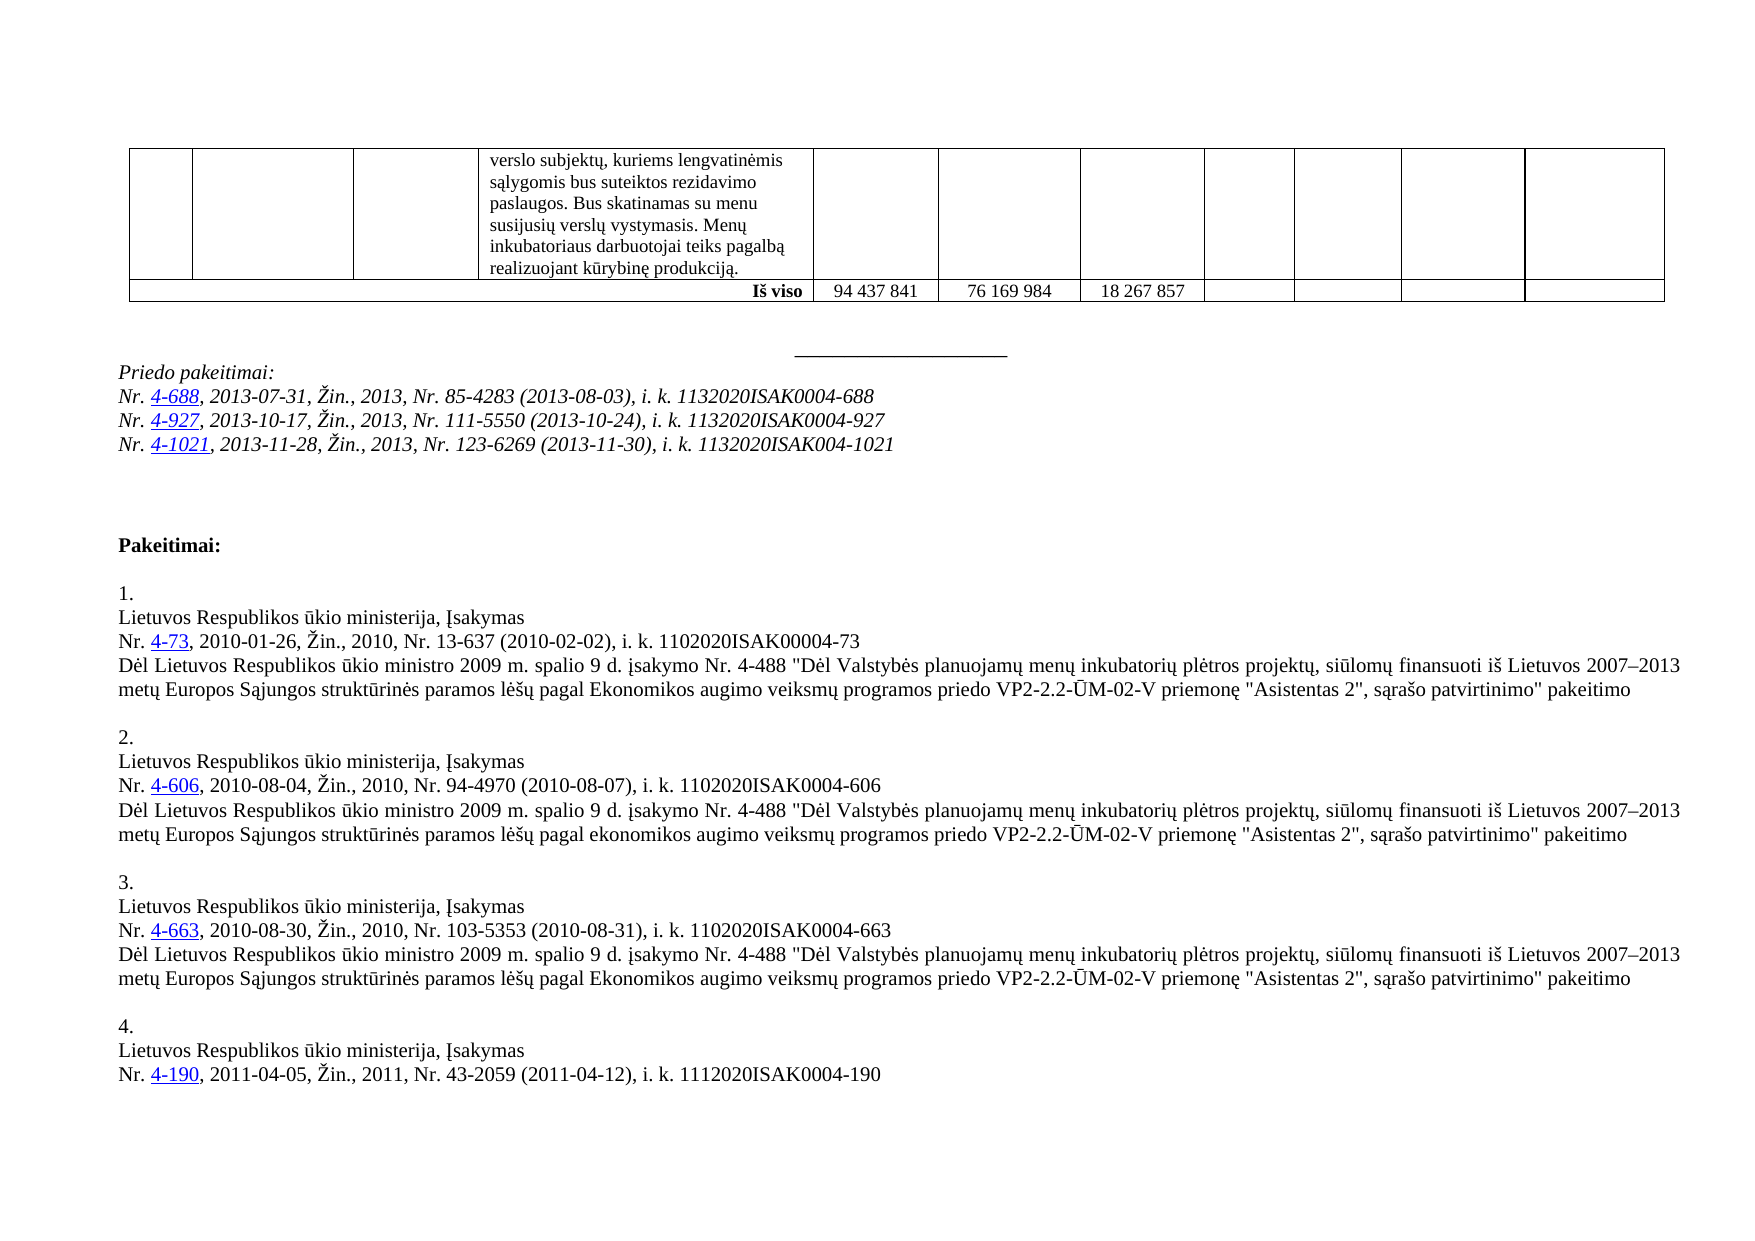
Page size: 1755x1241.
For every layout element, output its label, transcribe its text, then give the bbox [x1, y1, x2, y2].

text Lietuvos Respublikos ūkio ministerija, Įsakymas [118, 894, 1683, 918]
table_cell [130, 149, 192, 278]
table_cell 76 169 984 [939, 280, 1080, 301]
text Lietuvos Respublikos ūkio ministerija, Įsakymas [118, 749, 1683, 773]
text Nr. 4-606, 2010-08-04, Žin., 2010, Nr. 94-4970 (2010-08-07), i. k. 1102020ISAK0004-606 [118, 773, 1683, 797]
table_cell [1526, 280, 1664, 301]
table_cell 18 267 857 [1081, 280, 1204, 301]
table_cell [1081, 149, 1204, 278]
text Priedo pakeitimai: [118, 360, 1683, 384]
text Dėl Lietuvos Respublikos ūkio ministro 2009 m. spalio 9 d. įsakymo Nr. 4-488 "Dėl Valstybės planuojamų menų inkubatorių plėtros projektų, siūlomų finansuoti iš Lietuvos 2007–2013 metų Europos Sąjungos struktūrinės paramos lėšų pagal Ekonomikos augimo veiksmų programos priedo VP2-2.2-ŪM-02-V priemonę "Asistentas 2", sąrašo patvirtinimo" pakeitimo [118, 653, 1683, 701]
text _________________ [118, 331, 1683, 360]
table_cell [1526, 149, 1664, 278]
table_cell [354, 280, 478, 301]
table_cell [354, 149, 478, 278]
text Dėl Lietuvos Respublikos ūkio ministro 2009 m. spalio 9 d. įsakymo Nr. 4-488 "Dėl Valstybės planuojamų menų inkubatorių plėtros projektų, siūlomų finansuoti iš Lietuvos 2007–2013 metų Europos Sąjungos struktūrinės paramos lėšų pagal ekonomikos augimo veiksmų programos priedo VP2-2.2-ŪM-02-V priemonę "Asistentas 2", sąrašo patvirtinimo" pakeitimo [118, 797, 1683, 846]
text 3. [118, 870, 1683, 894]
text Nr. 4-688, 2013-07-31, Žin., 2013, Nr. 85-4283 (2013-08-03), i. k. 1132020ISAK0004-688 [118, 384, 1683, 408]
table_cell [1295, 149, 1401, 278]
text Nr. 4-927, 2013-10-17, Žin., 2013, Nr. 111-5550 (2013-10-24), i. k. 1132020ISAK0004-927 [118, 408, 1683, 432]
table_cell [1205, 149, 1294, 278]
table_cell Iš viso [478, 280, 813, 301]
text Nr. 4-663, 2010-08-30, Žin., 2010, Nr. 103-5353 (2010-08-31), i. k. 1102020ISAK0004-663 [118, 918, 1683, 942]
text Nr. 4-1021, 2013-11-28, Žin., 2013, Nr. 123-6269 (2013-11-30), i. k. 1132020ISAK004-1021 [118, 432, 1683, 456]
table_cell [1402, 280, 1524, 301]
text Nr. 4-190, 2011-04-05, Žin., 2011, Nr. 43-2059 (2011-04-12), i. k. 1112020ISAK0004-190 [118, 1062, 1683, 1086]
text 4. [118, 1014, 1683, 1038]
table_cell verslo subjektų, kuriems lengvatinėmis sąlygomis bus suteiktos rezidavimo paslaugos. Bus skatinamas su menu susijusių verslų vystymasis. Menų inkubatoriaus darbuotojai teiks pagalbą realizuojant kūrybinę produkciją. [479, 149, 813, 278]
table_cell [130, 280, 192, 301]
table_cell [939, 149, 1080, 278]
table_cell [814, 149, 938, 278]
text Lietuvos Respublikos ūkio ministerija, Įsakymas [118, 1038, 1683, 1062]
text Nr. 4-73, 2010-01-26, Žin., 2010, Nr. 13-637 (2010-02-02), i. k. 1102020ISAK00004-73 [118, 629, 1683, 653]
table_cell [1295, 280, 1401, 301]
table_cell [1402, 149, 1524, 278]
text Dėl Lietuvos Respublikos ūkio ministro 2009 m. spalio 9 d. įsakymo Nr. 4-488 "Dėl Valstybės planuojamų menų inkubatorių plėtros projektų, siūlomų finansuoti iš Lietuvos 2007–2013 metų Europos Sąjungos struktūrinės paramos lėšų pagal Ekonomikos augimo veiksmų programos priedo VP2-2.2-ŪM-02-V priemonę "Asistentas 2", sąrašo patvirtinimo" pakeitimo [118, 942, 1683, 990]
text 2. [118, 725, 1683, 749]
text Pakeitimai: [118, 533, 1683, 557]
table_cell [193, 280, 354, 301]
table_cell 94 437 841 [814, 280, 938, 301]
table_cell [193, 149, 353, 278]
table_cell [1205, 280, 1294, 301]
text Lietuvos Respublikos ūkio ministerija, Įsakymas [118, 605, 1683, 629]
text 1. [118, 581, 1683, 605]
